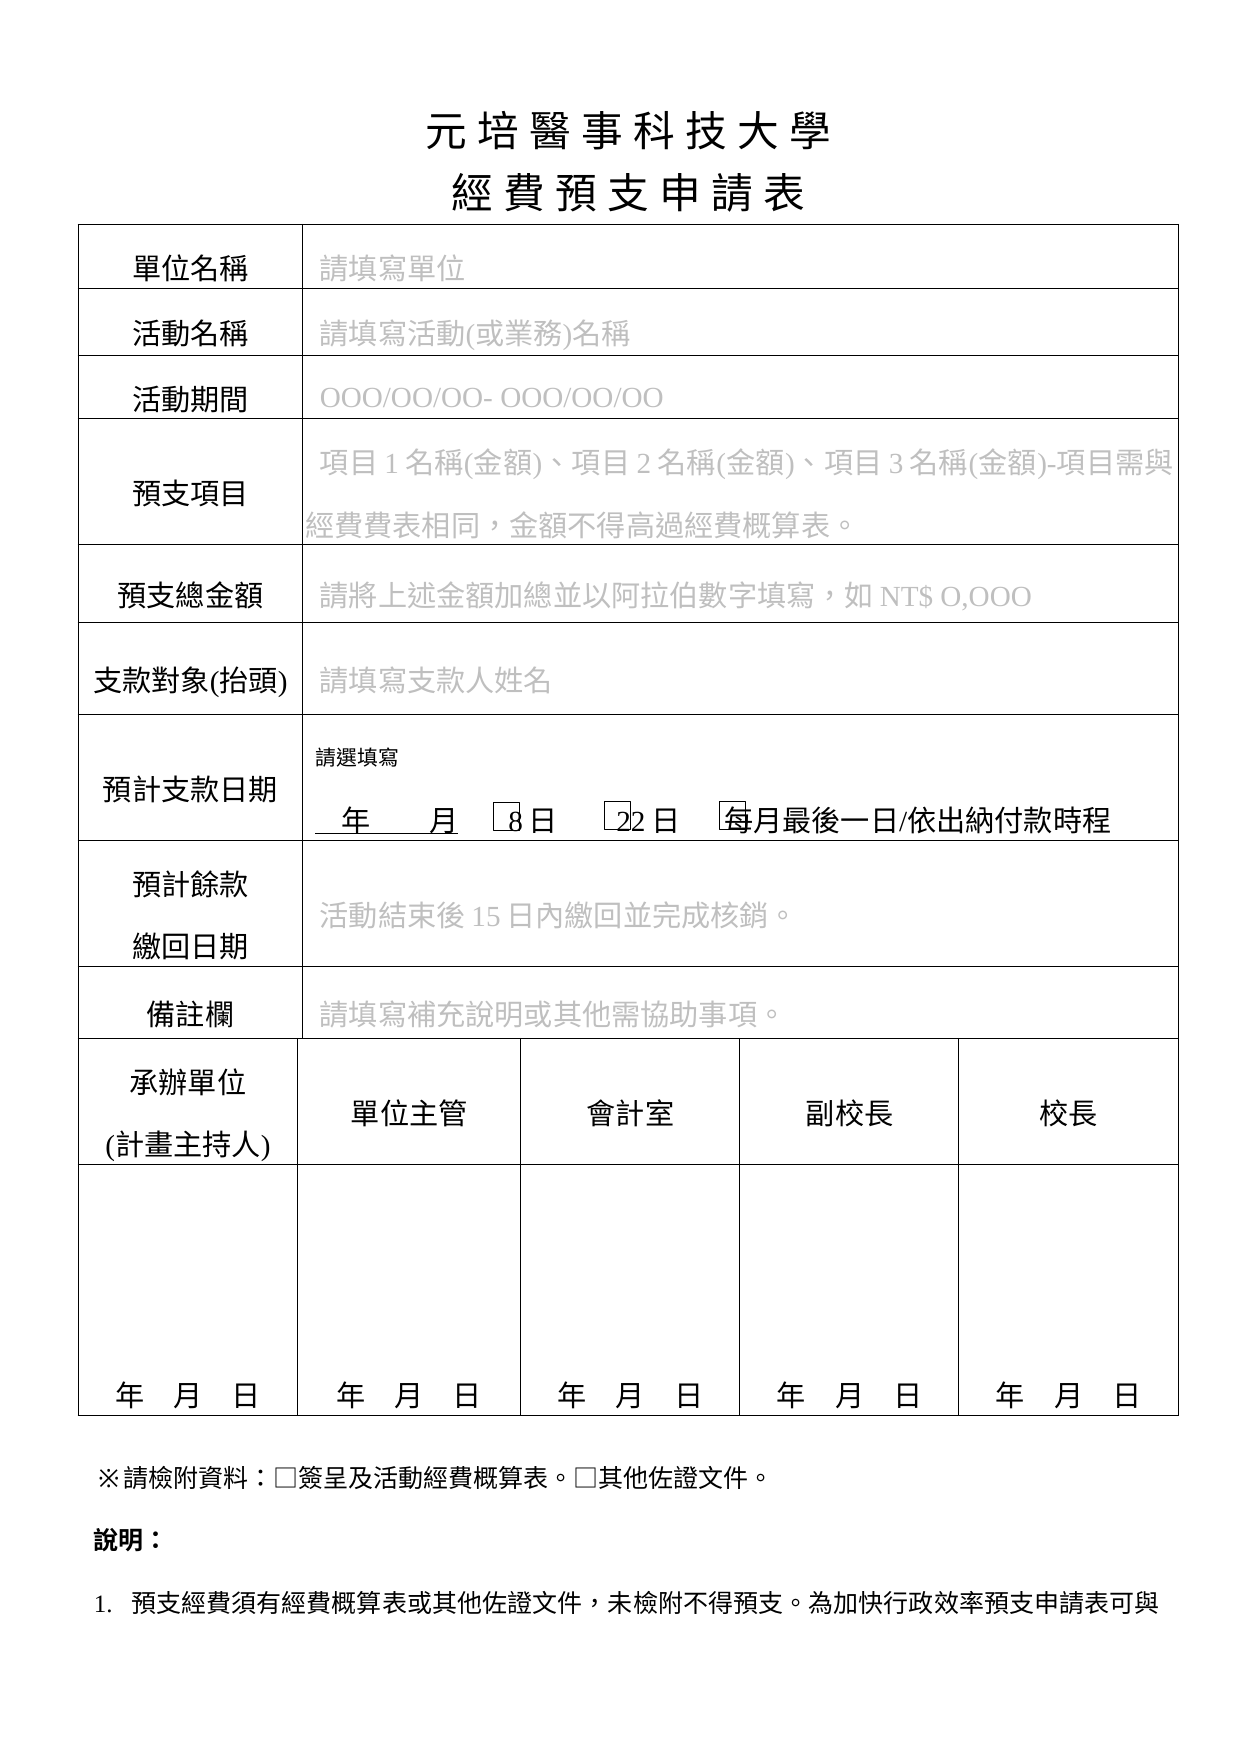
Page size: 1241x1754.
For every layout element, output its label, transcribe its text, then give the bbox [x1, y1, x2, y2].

table_cell 預計餘款 繳回日期 [79, 841, 302, 966]
table_cell 校長 [959, 1039, 1178, 1164]
table_cell 預計支款日期 [79, 715, 302, 839]
table_cell 預支總金額 [79, 545, 302, 622]
table_cell 年 月 日 [298, 1165, 520, 1415]
table_cell 請選填寫 年 月 8日 22日 每月最後一日/依出納付款時程 [303, 715, 1178, 839]
table_cell 年 月 日 [79, 1165, 297, 1415]
table_cell 請填寫補充說明或其他需協助事項。 [303, 967, 1178, 1038]
table_cell 備註欄 [79, 967, 302, 1038]
table_header 單位名稱 [79, 225, 302, 287]
text 元培醫事科技大學 [94, 86, 1162, 149]
table_cell 年 月 日 [959, 1165, 1178, 1415]
table_cell 支款對象(抬頭) [79, 623, 302, 713]
table_cell 副校長 [740, 1039, 958, 1164]
table_cell 請將上述金額加總並以阿拉伯數字填寫，如NT$ O,OOO [303, 545, 1178, 622]
table_cell OOO/OO/OO- OOO/OO/OO [303, 356, 1178, 418]
table_cell 預支項目 [79, 419, 302, 544]
text 經費預支申請表 [94, 149, 1162, 211]
table_cell 活動名稱 [79, 289, 302, 354]
text ※請檢附資料：□簽呈及活動經費概算表。□其他佐證文件。 [94, 1435, 1162, 1497]
table_header 請填寫單位 [303, 225, 1178, 287]
table_cell 活動期間 [79, 356, 302, 418]
table_cell 請填寫支款人姓名 [303, 623, 1178, 713]
list 預支經費須有經費概算表或其他佐證文件，未檢附不得預支。為加快行政效率預支申請表可與活動簽呈一併上簽，並請於預支款前15個工作日將申請單核准正本送至會計室辧理支款流程。 [94, 1560, 1162, 1622]
table_cell 年 月 日 [740, 1165, 958, 1415]
text 說明： [94, 1497, 1162, 1560]
table_cell 會計室 [521, 1039, 739, 1164]
table_cell 項目1名稱(金額)、項目2名稱(金額)、項目3名稱(金額)-項目需與經費費表相同，金額不得高過經費概算表。 [303, 419, 1178, 544]
table_cell 年 月 日 [521, 1165, 739, 1415]
table_cell 承辦單位 (計畫主持人) [79, 1039, 297, 1164]
table_cell 請填寫活動(或業務)名稱 [303, 289, 1178, 354]
table_cell 單位主管 [298, 1039, 520, 1164]
table_cell 活動結束後15日內繳回並完成核銷。 [303, 841, 1178, 966]
